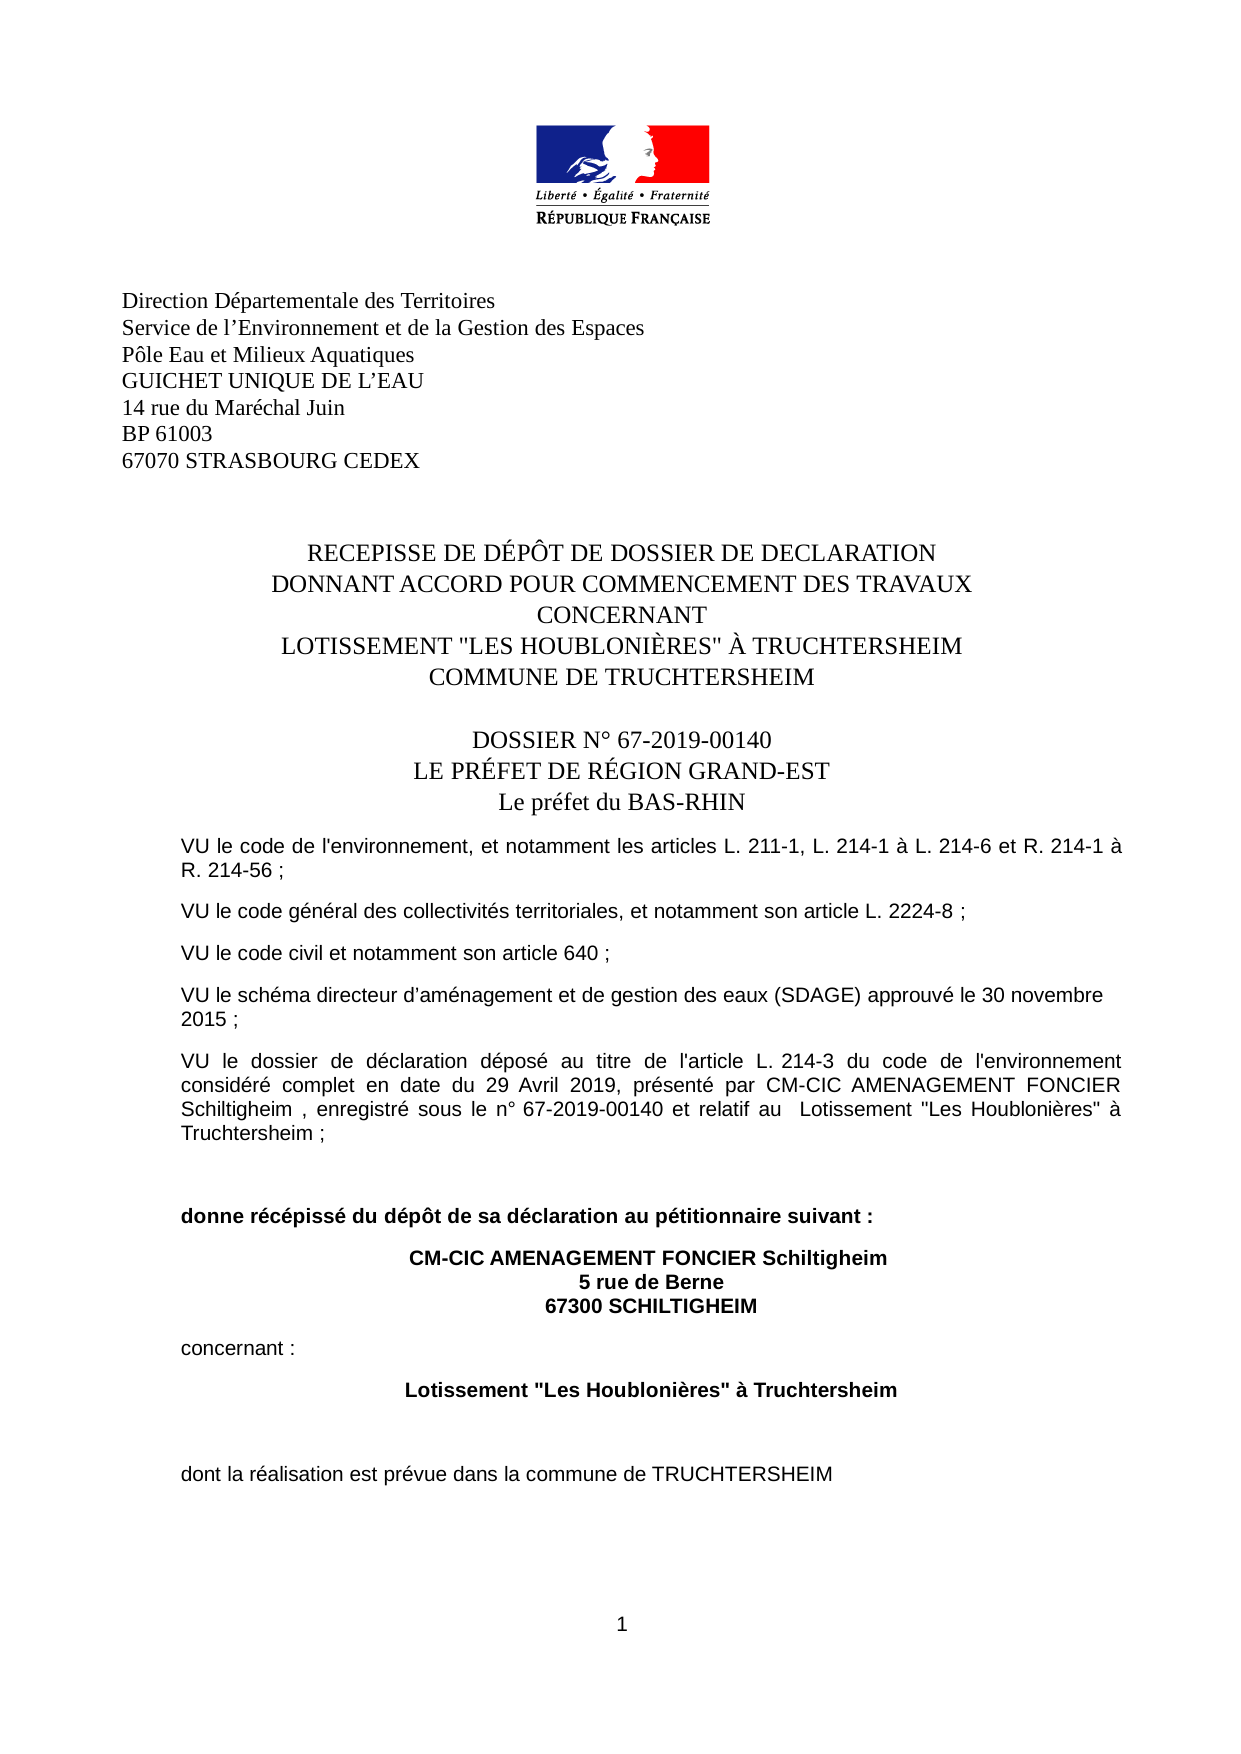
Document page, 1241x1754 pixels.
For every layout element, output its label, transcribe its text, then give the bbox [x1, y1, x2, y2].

text Le préfet du BAS-RHIN [122, 787, 1122, 816]
text COMMUNE DE TRUCHTERSHEIM [122, 662, 1122, 691]
text DONNANT ACCORD POUR COMMENCEMENT DES TRAVAUX [122, 569, 1122, 598]
text dont la réalisation est prévue dans la commune de TRUCHTERSHEIM [181, 1461, 1122, 1486]
picture [535, 123, 711, 226]
text BP 61003 [122, 420, 1122, 447]
text Direction Départementale des Territoires [122, 287, 1122, 314]
text Le Préfet de Région GRAND-EST [122, 756, 1122, 785]
text 14 rue du Maréchal Juin [122, 393, 1122, 420]
text VU le code général des collectivités territoriales, et notamment son article L. 2224-8 ; [181, 899, 1122, 923]
text CONCERNANT [122, 600, 1122, 629]
text Lotissement "Les Houblonières" à Truchtersheim [181, 1378, 1122, 1402]
text VU le dossier de déclaration déposé au titre de l'article L. 214-3 du code de l'environnement considéré complet en date du 29 Avril 2019, présenté par CM-CIC AMENAGEMENT FONCIER Schiltigheim , enregistré sous le n° 67-2019-00140 et relatif au Lotissement "Les Houblonières" à Truchtersheim ; [181, 1049, 1122, 1145]
text Lotissement "Les Houblonières" à Truchtersheim [122, 631, 1122, 660]
text GUICHET UNIQUE DE L’EAU [122, 367, 1122, 393]
text RECEPISSE DE DÉPÔT DE DOSSIER DE DECLARATION [122, 538, 1122, 567]
text Service de l’Environnement et de la Gestion des Espaces [122, 314, 1122, 340]
text CM-CIC AMENAGEMENT FONCIER Schiltigheim 5 rue de Berne 67300 SCHILTIGHEIM [181, 1246, 1122, 1318]
text VU le code de l'environnement, et notamment les articles L. 211-1, L. 214-1 à L. 214-6 et R. 214-1 à R. 214-56 ; [181, 833, 1122, 882]
text donne récépissé du dépôt de sa déclaration au pétitionnaire suivant : [181, 1204, 1122, 1228]
text 67070 STRASBOURG CEDEX [122, 447, 1122, 473]
text VU le code civil et notamment son article 640 ; [181, 941, 1122, 965]
text concernant : [181, 1336, 1122, 1360]
text VU le schéma directeur d’aménagement et de gestion des eaux (SDAGE) approuvé le 30 novembre 2015 ; [181, 983, 1122, 1031]
text Dossier n° 67-2019-00140 [122, 724, 1122, 753]
text Pôle Eau et Milieux Aquatiques [122, 340, 1122, 367]
